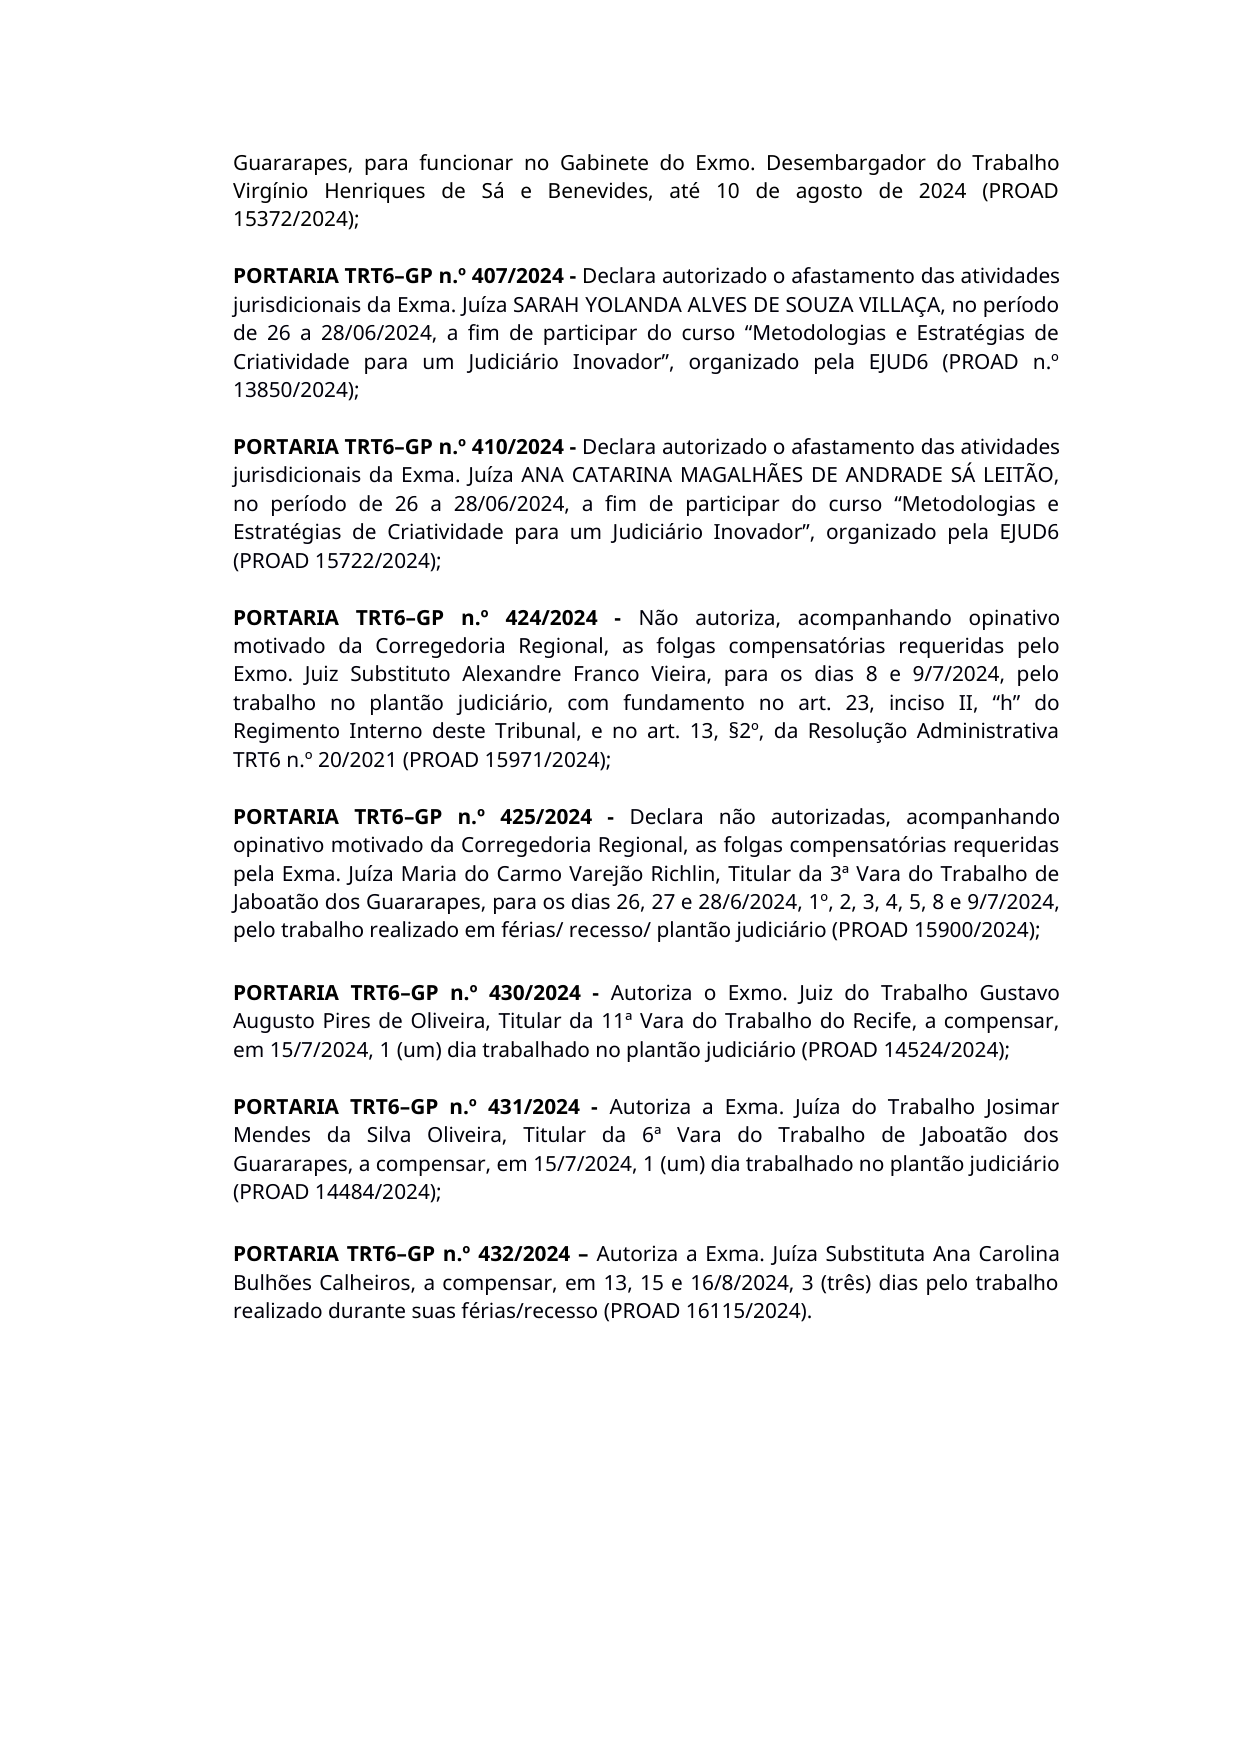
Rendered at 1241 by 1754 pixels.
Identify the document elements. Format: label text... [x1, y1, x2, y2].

table_cell [154, 148, 222, 1359]
table_cell Guararapes, para funcionar no Gabinete do Exmo. Desembargador do Trabalho Virgínio Henriques de Sá e Benevides, até 10 de agosto de 2024 (PROAD 15372/2024); PORTARIA TRT6–GP n.º 407/2024 - Declara autorizado o afastamento das atividades jurisdicionais da Exma. Juíza SARAH YOLANDA ALVES DE SOUZA VILLAÇA, no período de 26 a 28/06/2024, a fim de participar do curso “Metodologias e Estratégias de Criatividade para um Judiciário Inovador”, organizado pela EJUD6 (PROAD n.º 13850/2024); PORTARIA TRT6–GP n.º 410/2024 - Declara autorizado o afastamento das atividades jurisdicionais da Exma. Juíza ANA CATARINA MAGALHÃES DE ANDRADE SÁ LEITÃO, no período de 26 a 28/06/2024, a fim de participar do curso “Metodologias e Estratégias de Criatividade para um Judiciário Inovador”, organizado pela EJUD6 (PROAD 15722/2024); PORTARIA TRT6–GP n.º 424/2024 - Não autoriza, acompanhando opinativo motivado da Corregedoria Regional, as folgas compensatórias requeridas pelo Exmo. Juiz Substituto Alexandre Franco Vieira, para os dias 8 e 9/7/2024, pelo trabalho no plantão judiciário, com fundamento no art. 23, inciso II, “h” do Regimento Interno deste Tribunal, e no art. 13, §2º, da Resolução Administrativa TRT6 n.º 20/2021 (PROAD 15971/2024); PORTARIA TRT6–GP n.º 425/2024 - Declara não autorizadas, acompanhando opinativo motivado da Corregedoria Regional, as folgas compensatórias requeridas pela Exma. Juíza Maria do Carmo Varejão Richlin, Titular da 3ª Vara do Trabalho de Jaboatão dos Guararapes, para os dias 26, 27 e 28/6/2024, 1º, 2, 3, 4, 5, 8 e 9/7/2024, pelo trabalho realizado em férias/ recesso/ plantão judiciário (PROAD 15900/2024); PORTARIA TRT6–GP n.º 430/2024 - Autoriza o Exmo. Juiz do Trabalho Gustavo Augusto Pires de Oliveira, Titular da 11ª Vara do Trabalho do Recife, a compensar, em 15/7/2024, 1 (um) dia trabalhado no plantão judiciário (PROAD 14524/2024); PORTARIA TRT6–GP n.º 431/2024 - Autoriza a Exma. Juíza do Trabalho Josimar Mendes da Silva Oliveira, Titular da 6ª Vara do Trabalho de Jaboatão dos Guararapes, a compensar, em 15/7/2024, 1 (um) dia trabalhado no plantão judiciário (PROAD 14484/2024); PORTARIA TRT6–GP n.º 432/2024 – Autoriza a Exma. Juíza Substituta Ana Carolina Bulhões Calheiros, a compensar, em 13, 15 e 16/8/2024, 3 (três) dias pelo trabalho realizado durante suas férias/recesso (PROAD 16115/2024). [222, 148, 1072, 1359]
